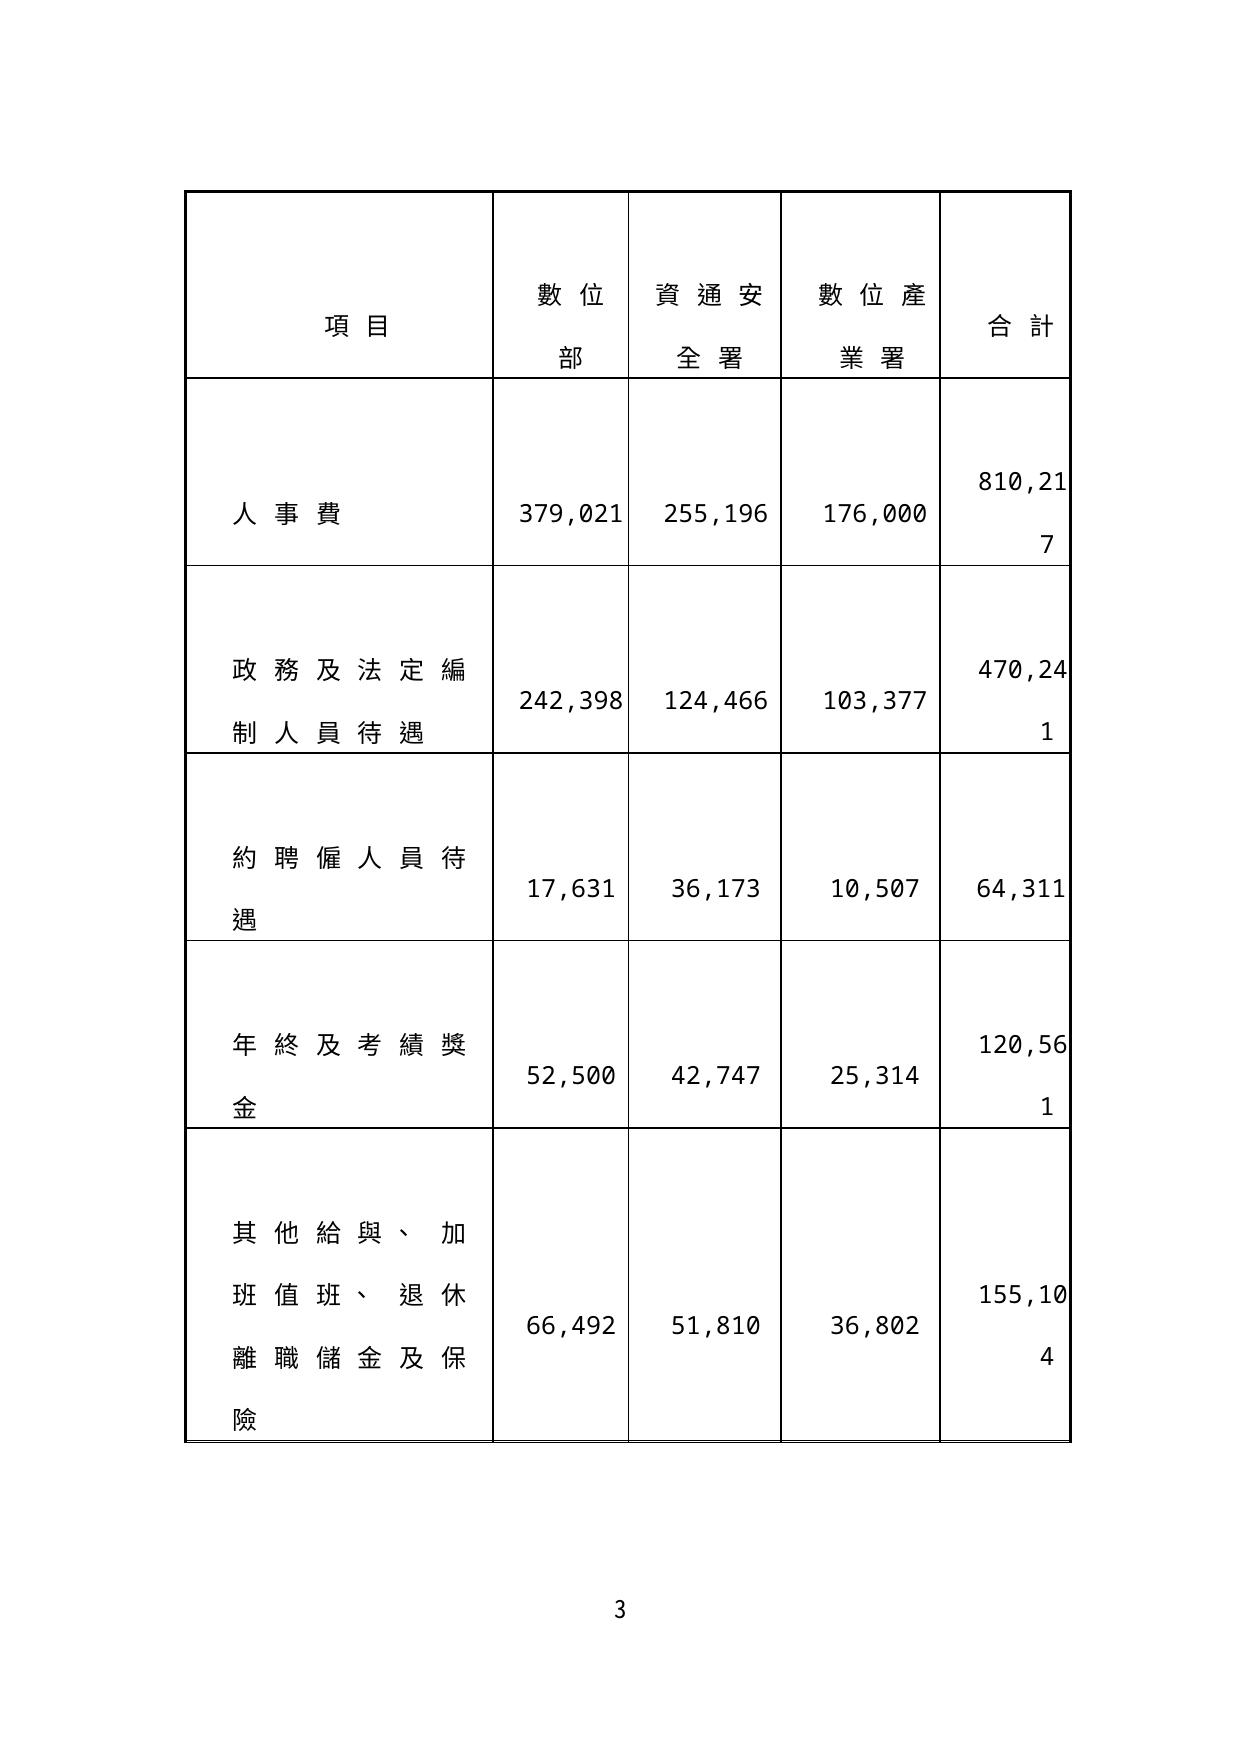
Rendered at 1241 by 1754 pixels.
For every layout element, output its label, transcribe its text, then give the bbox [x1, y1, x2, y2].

table_cell 17,631 [494, 754, 628, 939]
table_cell 25,314 [782, 941, 939, 1127]
table_cell 64,311 [941, 754, 1069, 939]
table_cell 124,466 [629, 566, 780, 752]
table_header 項目 [187, 193, 492, 377]
table_header 數位產業署 [782, 193, 939, 377]
table_cell 52,500 [494, 941, 628, 1127]
table_cell 66,492 [494, 1129, 628, 1439]
table_cell 120,561 [941, 941, 1069, 1127]
table_cell 42,747 [629, 941, 780, 1127]
table_cell 51,810 [629, 1129, 780, 1439]
table_cell 242,398 [494, 566, 628, 752]
table_cell 36,173 [629, 754, 780, 939]
table_cell 176,000 [782, 379, 939, 564]
table_header 合計 [941, 193, 1069, 377]
table_cell 36,802 [782, 1129, 939, 1439]
table_cell 年終及考績獎金 [187, 941, 492, 1127]
table_cell 103,377 [782, 566, 939, 752]
table_cell 政務及法定編制人員待遇 [187, 566, 492, 752]
table_cell 379,021 [494, 379, 628, 564]
table_cell 10,507 [782, 754, 939, 939]
table_cell 155,104 [941, 1129, 1069, 1439]
table_cell 人事費 [187, 379, 492, 564]
table_cell 約聘僱人員待遇 [187, 754, 492, 939]
table_cell 470,241 [941, 566, 1069, 752]
table_header 數位部 [494, 193, 628, 377]
table_cell 810,217 [941, 379, 1069, 564]
table_cell 255,196 [629, 379, 780, 564]
table_cell 其他給與、加班值班、退休離職儲金及保險 [187, 1129, 492, 1439]
table_header 資通安全署 [629, 193, 780, 377]
